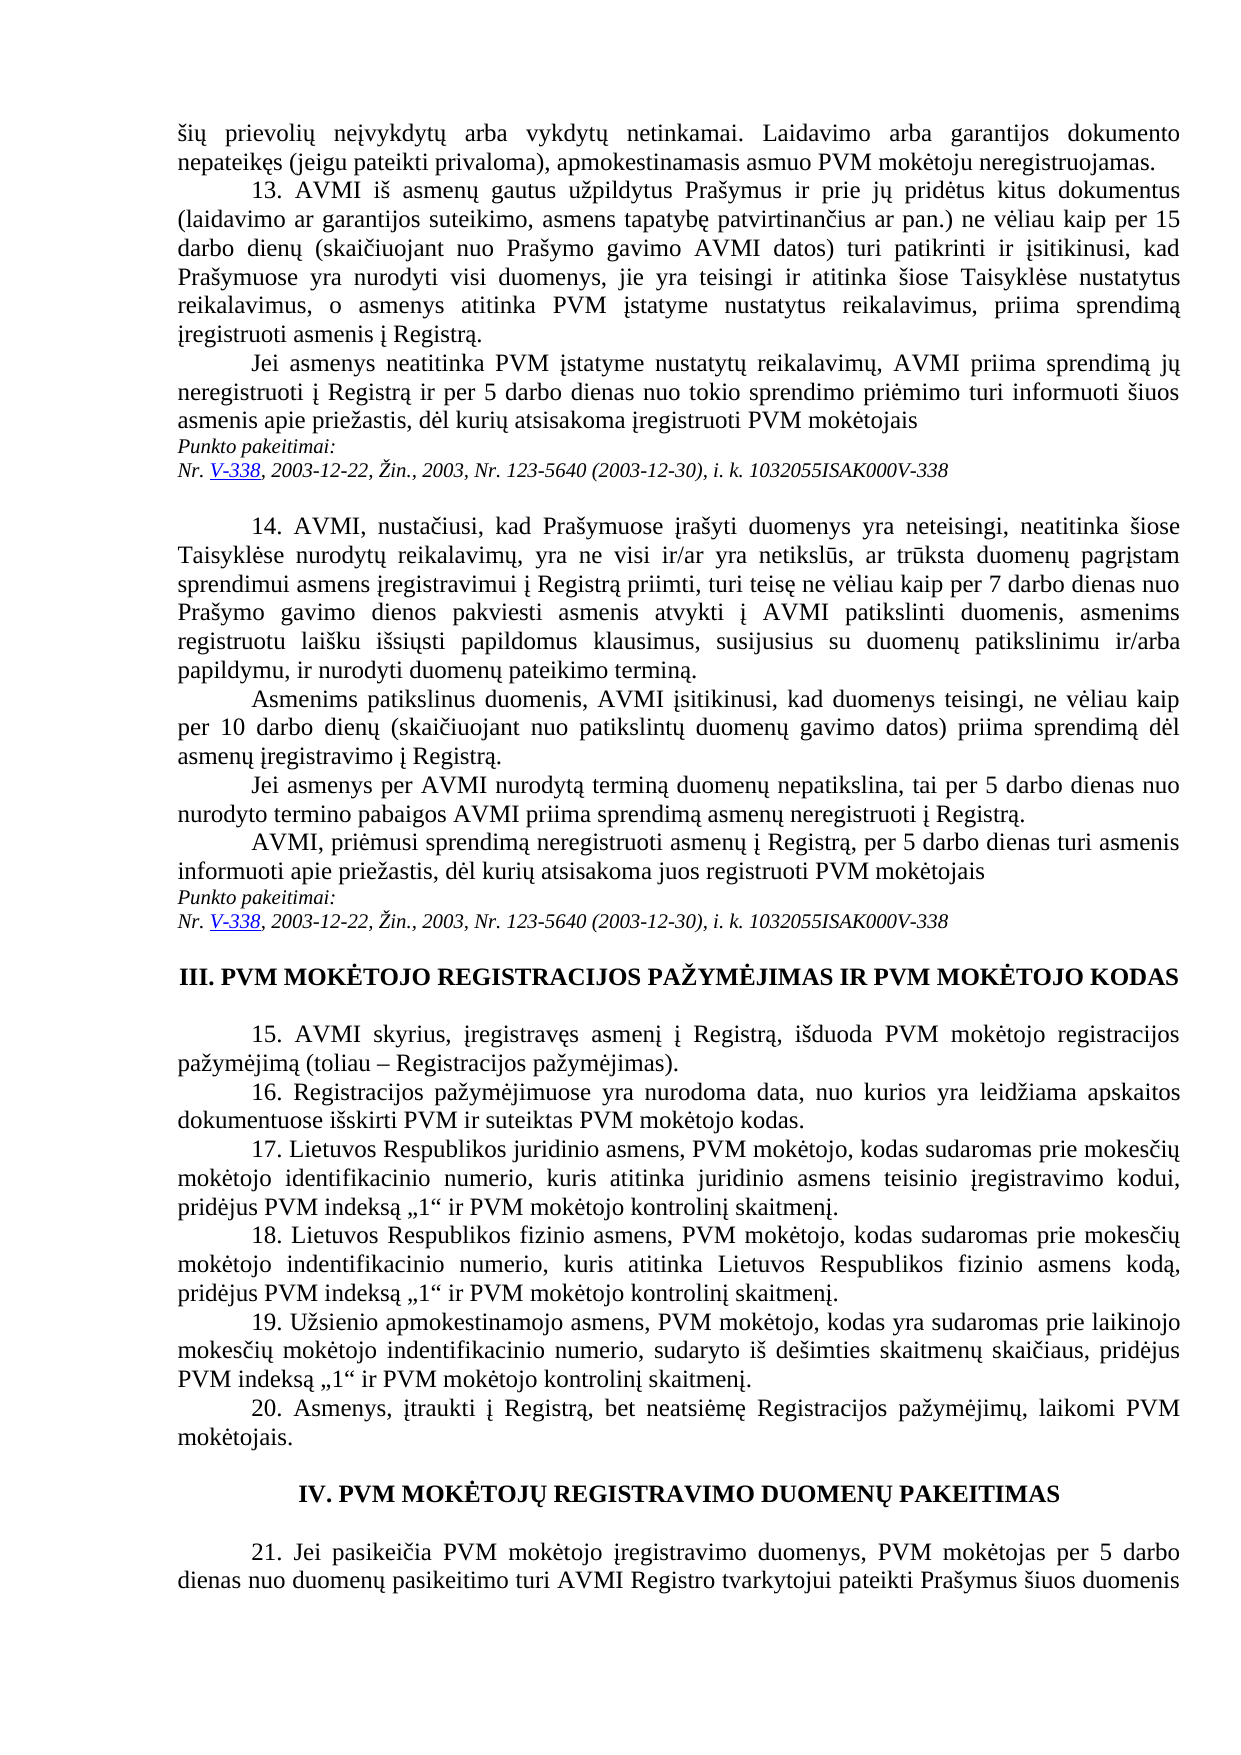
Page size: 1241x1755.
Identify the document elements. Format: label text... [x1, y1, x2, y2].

text Nr. V-338, 2003-12-22, Žin., 2003, Nr. 123-5640 (2003-12-30), i. k. 1032055ISAK000V-338 [177, 458, 1181, 482]
text 21. Jei pasikeičia PVM mokėtojo įregistravimo duomenys, PVM mokėtojas per 5 darbo dienas nuo duomenų pasikeitimo turi AVMI Registro tvarkytojui pateikti Prašymus šiuos duomenis [177, 1537, 1181, 1594]
text Asmenims patikslinus duomenis, AVMI įsitikinusi, kad duomenys teisingi, ne vėliau kaip per 10 darbo dienų (skaičiuojant nuo patikslintų duomenų gavimo datos) priima sprendimą dėl asmenų įregistravimo į Registrą. [177, 684, 1181, 770]
text šių prievolių neįvykdytų arba vykdytų netinkamai. Laidavimo arba garantijos dokumento nepateikęs (jeigu pateikti privaloma), apmokestinamasis asmuo PVM mokėtoju neregistruojamas. [177, 118, 1181, 176]
text 15. AVMI skyrius, įregistravęs asmenį į Registrą, išduoda PVM mokėtojo registracijos pažymėjimą (toliau – Registracijos pažymėjimas). [177, 1019, 1181, 1077]
text 20. Asmenys, įtraukti į Registrą, bet neatsiėmę Registracijos pažymėjimų, laikomi PVM mokėtojais. [177, 1393, 1181, 1451]
text 18. Lietuvos Respublikos fizinio asmens, PVM mokėtojo, kodas sudaromas prie mokesčių mokėtojo indentifikacinio numerio, kuris atitinka Lietuvos Respublikos fizinio asmens kodą, pridėjus PVM indeksą „1“ ir PVM mokėtojo kontrolinį skaitmenį. [177, 1221, 1181, 1307]
text Jei asmenys neatitinka PVM įstatyme nustatytų reikalavimų, AVMI priima sprendimą jų neregistruoti į Registrą ir per 5 darbo dienas nuo tokio sprendimo priėmimo turi informuoti šiuos asmenis apie priežastis, dėl kurių atsisakoma įregistruoti PVM mokėtojais [177, 348, 1181, 434]
text III. PVM MOKĖTOJO REGISTRACIJOS PAŽYMĖJIMAS IR PVM MOKĖTOJO KODAS [177, 962, 1181, 991]
text 19. Užsienio apmokestinamojo asmens, PVM mokėtojo, kodas yra sudaromas prie laikinojo mokesčių mokėtojo indentifikacinio numerio, sudaryto iš dešimties skaitmenų skaičiaus, pridėjus PVM indeksą „1“ ir PVM mokėtojo kontrolinį skaitmenį. [177, 1307, 1181, 1393]
text 13. AVMI iš asmenų gautus užpildytus Prašymus ir prie jų pridėtus kitus dokumentus (laidavimo ar garantijos suteikimo, asmens tapatybę patvirtinančius ar pan.) ne vėliau kaip per 15 darbo dienų (skaičiuojant nuo Prašymo gavimo AVMI datos) turi patikrinti ir įsitikinusi, kad Prašymuose yra nurodyti visi duomenys, jie yra teisingi ir atitinka šiose Taisyklėse nustatytus reikalavimus, o asmenys atitinka PVM įstatyme nustatytus reikalavimus, priima sprendimą įregistruoti asmenis į Registrą. [177, 176, 1181, 348]
text Nr. V-338, 2003-12-22, Žin., 2003, Nr. 123-5640 (2003-12-30), i. k. 1032055ISAK000V-338 [177, 909, 1181, 933]
text Punkto pakeitimai: [177, 434, 1181, 458]
text 17. Lietuvos Respublikos juridinio asmens, PVM mokėtojo, kodas sudaromas prie mokesčių mokėtojo identifikacinio numerio, kuris atitinka juridinio asmens teisinio įregistravimo kodui, pridėjus PVM indeksą „1“ ir PVM mokėtojo kontrolinį skaitmenį. [177, 1134, 1181, 1221]
text Jei asmenys per AVMI nurodytą terminą duomenų nepatikslina, tai per 5 darbo dienas nuo nurodyto termino pabaigos AVMI priima sprendimą asmenų neregistruoti į Registrą. [177, 770, 1181, 827]
text AVMI, priėmusi sprendimą neregistruoti asmenų į Registrą, per 5 darbo dienas turi asmenis informuoti apie priežastis, dėl kurių atsisakoma juos registruoti PVM mokėtojais [177, 827, 1181, 885]
text 14. AVMI, nustačiusi, kad Prašymuose įrašyti duomenys yra neteisingi, neatitinka šiose Taisyklėse nurodytų reikalavimų, yra ne visi ir/ar yra netikslūs, ar trūksta duomenų pagrįstam sprendimui asmens įregistravimui į Registrą priimti, turi teisę ne vėliau kaip per 7 darbo dienas nuo Prašymo gavimo dienos pakviesti asmenis atvykti į AVMI patikslinti duomenis, asmenims registruotu laišku išsiųsti papildomus klausimus, susijusius su duomenų patikslinimu ir/arba papildymu, ir nurodyti duomenų pateikimo terminą. [177, 511, 1181, 684]
text Punkto pakeitimai: [177, 885, 1181, 909]
text IV. PVM MOKĖTOJŲ REGISTRAVIMO DUOMENŲ PAKEITIMAS [177, 1479, 1181, 1508]
text 16. Registracijos pažymėjimuose yra nurodoma data, nuo kurios yra leidžiama apskaitos dokumentuose išskirti PVM ir suteiktas PVM mokėtojo kodas. [177, 1077, 1181, 1134]
